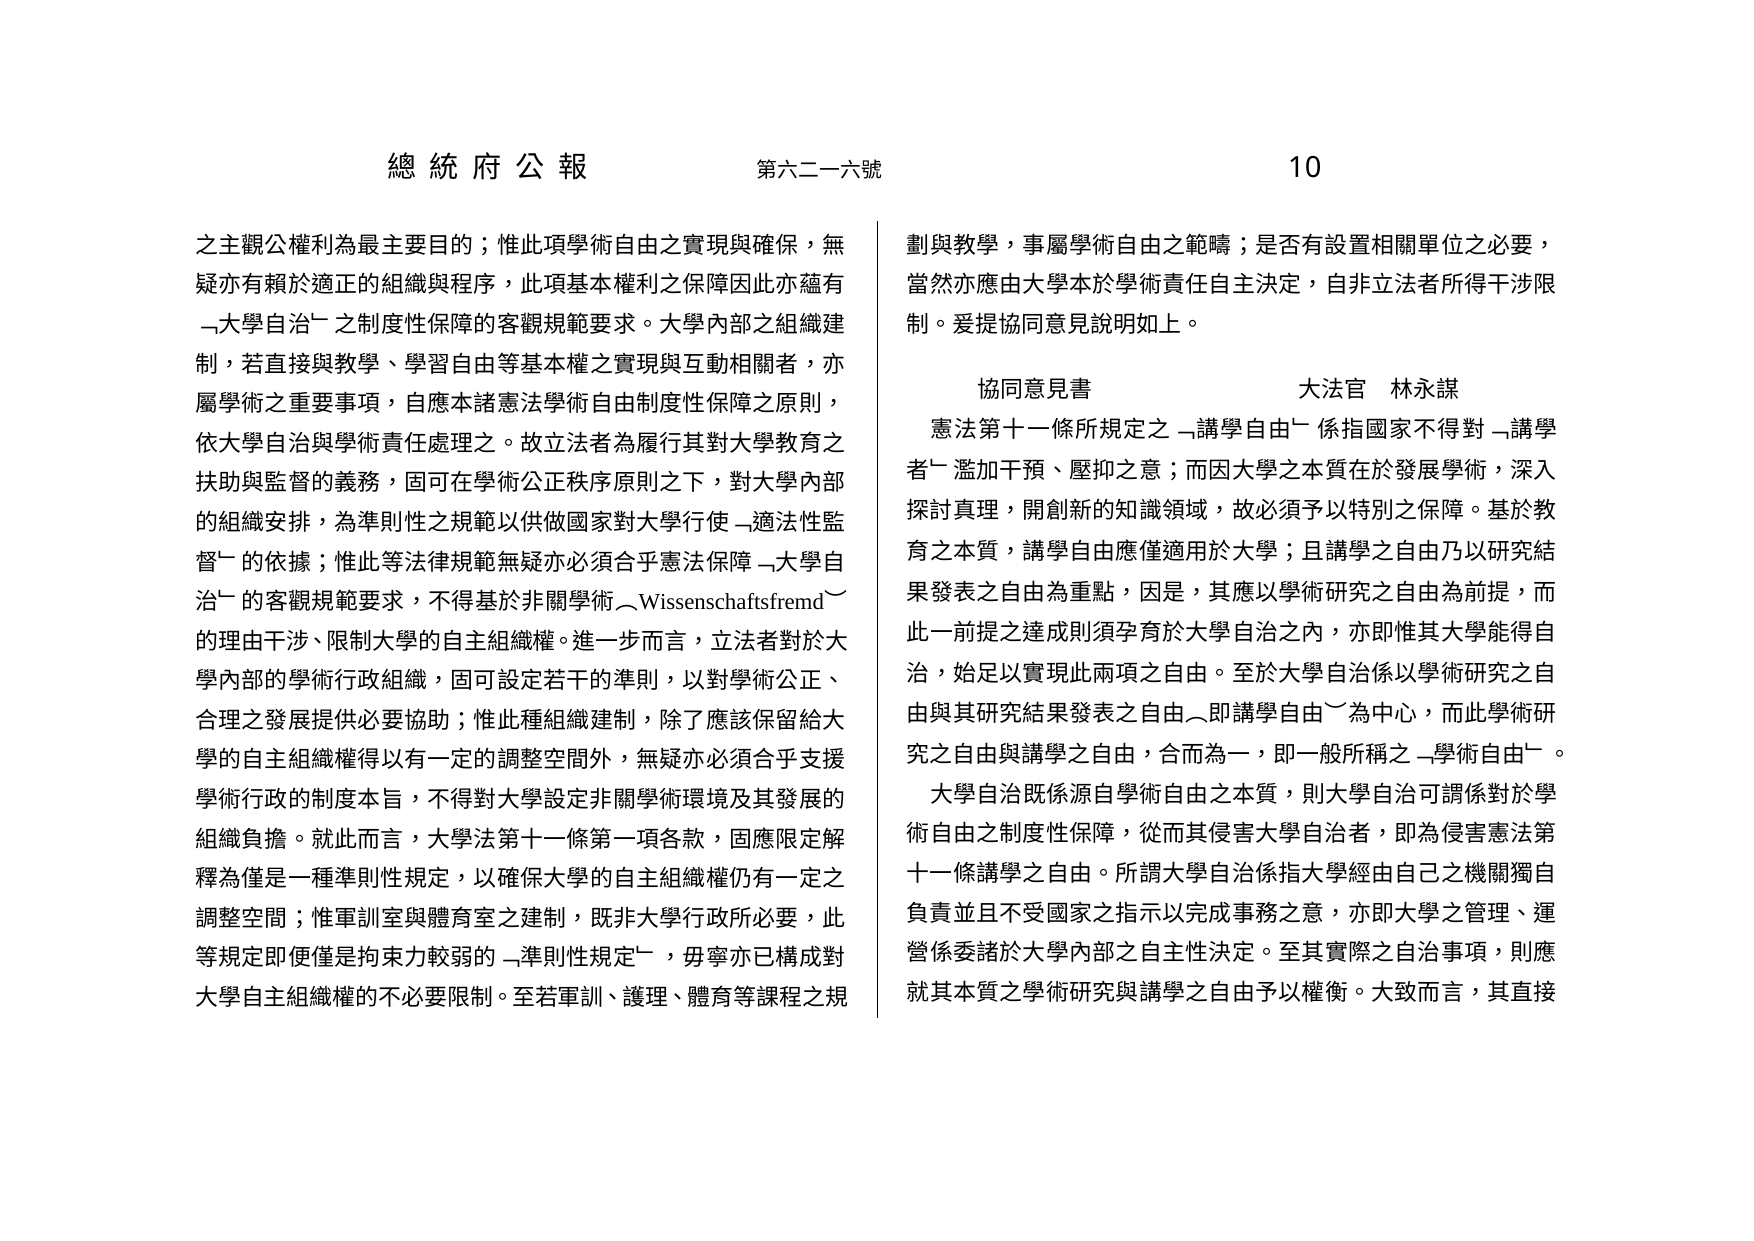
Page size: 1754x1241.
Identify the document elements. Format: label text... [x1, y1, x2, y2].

text 憲法第十一條所規定之﹁講學自由﹂係指國家不得對﹁講學者﹂濫加干預、壓抑之意；而因大學之本質在於發展學術，深入探討真理，開創新的知識領域，故必須予以特別之保障。基於教育之本質，講學自由應僅適用於大學；且講學之自由乃以研究結果發表之自由為重點，因是，其應以學術研究之自由為前提，而此一前提之達成則須孕育於大學自治之內，亦即惟其大學能得自治，始足以實現此兩項之自由。至於大學自治係以學術研究之自由與其研究結果發表之自由︵即講學自由︶為中心，而此學術研究之自由與講學之自由，合而為一，即一般所稱之﹁學術自由﹂。 [907, 405, 1559, 771]
text 大學自治既係源自學術自由之本質，則大學自治可謂係對於學術自由之制度性保障，從而其侵害大學自治者，即為侵害憲法第十一條講學之自由。所謂大學自治係指大學經由自己之機關獨自負責並且不受國家之指示以完成事務之意，亦即大學之管理、運營係委諸於大學內部之自主性決定。至其實際之自治事項，則應就其本質之學術研究與講學之自由予以權衡。大致而言，其直接根基於學術自由之過程、行為方式、認識探知學問之決定與其意義暨進一步之內容等，均屬大學自治之核心範圍∣諸如大學之計畫、組織、研究暨教學活動之實行，即係其最著者；又其須由大學自行負責予以完成，藉以確保自由研究與教學所必要之事項亦屬之，如學術研究內容、方法及教學之基本方針與具體計畫、學生必修與選修課程之訂定暨其內容、學術性之考試、學生成績之評定方式、學位之授與、教授人事之自主決定權、預算管理等等亦為其例。凡此本席於前述之備矣！乃大學法第十一條第一項竟著大學﹁應﹂設教務處、學生事務處、總務處、秘書室、人事室等等，就大學自治核心範圍之大學組織為強制性規定，而剝奪大學之決定權，顯與前述憲法所保障之講學自由暨大學自治有所違背。 [907, 771, 1559, 1008]
text 之主觀公權利為最主要目的；惟此項學術自由之實現與確保，無疑亦有賴於適正的組織與程序，此項基本權利之保障因此亦蘊有﹁大學自治﹂之制度性保障的客觀規範要求。大學內部之組織建制，若直接與教學、學習自由等基本權之實現與互動相關者，亦屬學術之重要事項，自應本諸憲法學術自由制度性保障之原則，依大學自治與學術責任處理之。故立法者為履行其對大學教育之扶助與監督的義務，固可在學術公正秩序原則之下，對大學內部的組織安排，為準則性之規範以供做國家對大學行使﹁適法性監督﹂的依據；惟此等法律規範無疑亦必須合乎憲法保障﹁大學自治﹂的客觀規範要求，不得基於非關學術︵Wissenschaftsfremd︶的理由干涉、限制大學的自主組織權。進一步而言，立法者對於大學內部的學術行政組織，固可設定若干的準則，以對學術公正、合理之發展提供必要協助；惟此種組織建制，除了應該保留給大學的自主組織權得以有一定的調整空間外，無疑亦必須合乎支援學術行政的制度本旨，不得對大學設定非關學術環境及其發展的組織負擔。就此而言，大學法第十一條第一項各款，固應限定解釋為僅是一種準則性規定，以確保大學的自主組織權仍有一定之調整空間；惟軍訓室與體育室之建制，既非大學行政所必要，此等規定即便僅是拘束力較弱的﹁準則性規定﹂，毋寧亦已構成對大學自主組織權的不必要限制。至若軍訓、護理、體育等課程之規 [195, 222, 847, 1013]
text 劃與教學，事屬學術自由之範疇；是否有設置相關單位之必要，當然亦應由大學本於學術責任自主決定，自非立法者所得干涉限制。爰提協同意見說明如上。 [907, 222, 1559, 340]
text 協同意見書 大法官 林永謀 [907, 365, 1464, 405]
